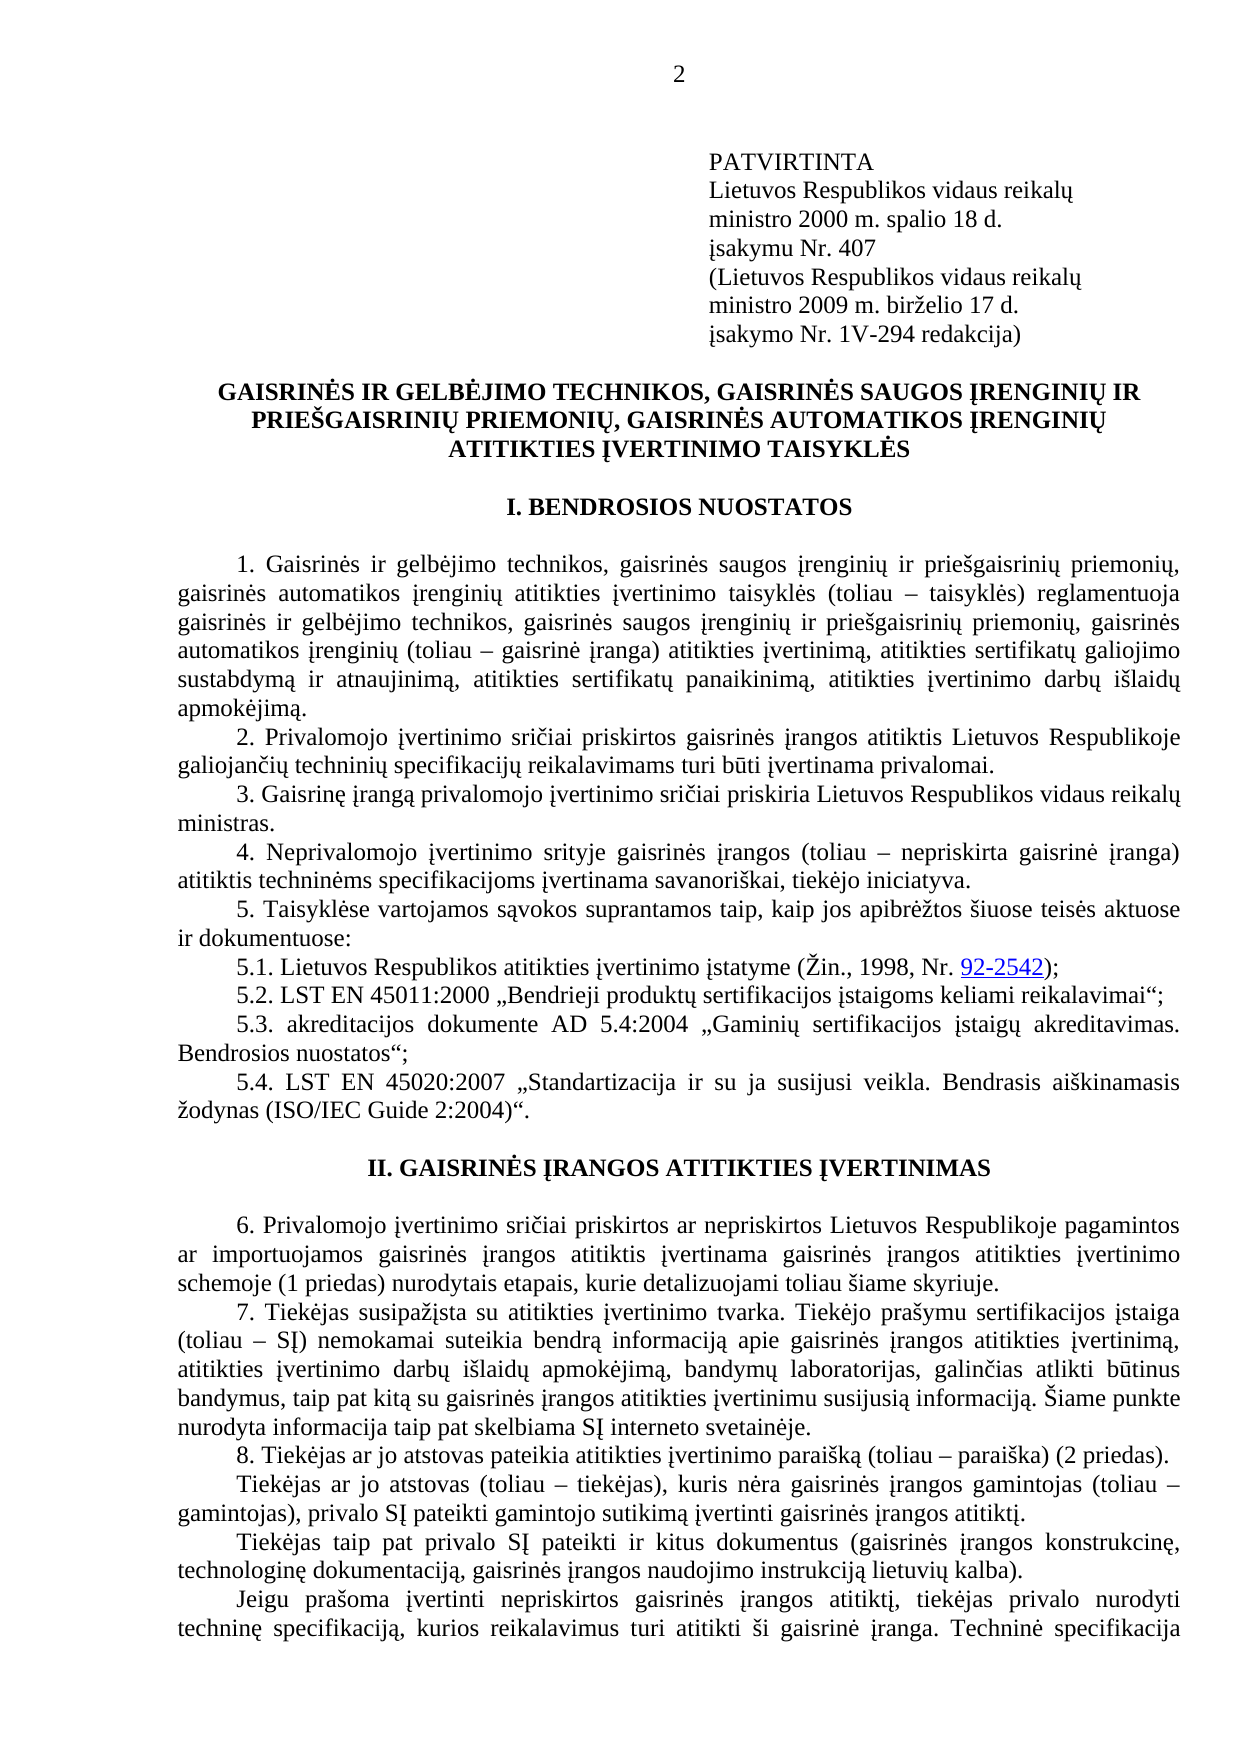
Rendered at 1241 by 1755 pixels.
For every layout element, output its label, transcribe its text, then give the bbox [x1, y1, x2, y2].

text Jeigu prašoma įvertinti nepriskirtos gaisrinės įrangos atitiktį, tiekėjas privalo nurodyti techninę specifikaciją, kurios reikalavimus turi atitikti ši gaisrinė įranga. Techninė specifikacija [177, 1584, 1181, 1642]
text 1. Gaisrinės ir gelbėjimo technikos, gaisrinės saugos įrenginių ir priešgaisrinių priemonių, gaisrinės automatikos įrenginių atitikties įvertinimo taisyklės (toliau – taisyklės) reglamentuoja gaisrinės ir gelbėjimo technikos, gaisrinės saugos įrenginių ir priešgaisrinių priemonių, gaisrinės automatikos įrenginių (toliau – gaisrinė įranga) atitikties įvertinimą, atitikties sertifikatų galiojimo sustabdymą ir atnaujinimą, atitikties sertifikatų panaikinimą, atitikties įvertinimo darbų išlaidų apmokėjimą. [177, 549, 1181, 722]
text 8. Tiekėjas ar jo atstovas pateikia atitikties įvertinimo paraišką (toliau – paraiška) (2 priedas). [177, 1441, 1181, 1469]
text 3. Gaisrinę įrangą privalomojo įvertinimo sričiai priskiria Lietuvos Respublikos vidaus reikalų ministras. [177, 779, 1181, 837]
text II. GAISRINĖS ĮRANGOS ATITIKTIES ĮVERTINIMAS [177, 1153, 1181, 1182]
text įsakymu Nr. 407 [177, 233, 1181, 262]
text I. BENDROSIOS NUOSTATOS [177, 492, 1181, 521]
text GAISRINĖS IR GELBĖJIMO TECHNIKOS, GAISRINĖS SAUGOS ĮRENGINIŲ IR PRIEŠGAISRINIŲ PRIEMONIŲ, GAISRINĖS AUTOMATIKOS ĮRENGINIŲ ATITIKTIES ĮVERTINIMO TAISYKLĖS [177, 377, 1181, 463]
text Tiekėjas taip pat privalo SĮ pateikti ir kitus dokumentus (gaisrinės įrangos konstrukcinę, technologinę dokumentaciją, gaisrinės įrangos naudojimo instrukciją lietuvių kalba). [177, 1527, 1181, 1584]
text 5.1. Lietuvos Respublikos atitikties įvertinimo įstatyme (Žin., 1998, Nr. 92-2542); [177, 952, 1181, 981]
text 2. Privalomojo įvertinimo sričiai priskirtos gaisrinės įrangos atitiktis Lietuvos Respublikoje galiojančių techninių specifikacijų reikalavimams turi būti įvertinama privalomai. [177, 722, 1181, 779]
text 6. Privalomojo įvertinimo sričiai priskirtos ar nepriskirtos Lietuvos Respublikoje pagamintos ar importuojamos gaisrinės įrangos atitiktis įvertinama gaisrinės įrangos atitikties įvertinimo schemoje (1 priedas) nurodytais etapais, kurie detalizuojami toliau šiame skyriuje. [177, 1211, 1181, 1297]
text 7. Tiekėjas susipažįsta su atitikties įvertinimo tvarka. Tiekėjo prašymu sertifikacijos įstaiga (toliau – SĮ) nemokamai suteikia bendrą informaciją apie gaisrinės įrangos atitikties įvertinimą, atitikties įvertinimo darbų išlaidų apmokėjimą, bandymų laboratorijas, galinčias atlikti būtinus bandymus, taip pat kitą su gaisrinės įrangos atitikties įvertinimu susijusią informaciją. Šiame punkte nurodyta informacija taip pat skelbiama SĮ interneto svetainėje. [177, 1297, 1181, 1441]
text 5. Taisyklėse vartojamos sąvokos suprantamos taip, kaip jos apibrėžtos šiuose teisės aktuose ir dokumentuose: [177, 894, 1181, 952]
text ministro 2009 m. birželio 17 d. [177, 291, 1181, 319]
text PATVIRTINTA [177, 147, 1181, 176]
text įsakymo Nr. 1V-294 redakcija) [177, 319, 1181, 348]
text 5.4. LST EN 45020:2007 „Standartizacija ir su ja susijusi veikla. Bendrasis aiškinamasis žodynas (ISO/IEC Guide 2:2004)“. [177, 1067, 1181, 1124]
text Lietuvos Respublikos vidaus reikalų [177, 176, 1181, 204]
text 4. Neprivalomojo įvertinimo srityje gaisrinės įrangos (toliau – nepriskirta gaisrinė įranga) atitiktis techninėms specifikacijoms įvertinama savanoriškai, tiekėjo iniciatyva. [177, 837, 1181, 894]
text Tiekėjas ar jo atstovas (toliau – tiekėjas), kuris nėra gaisrinės įrangos gamintojas (toliau – gamintojas), privalo SĮ pateikti gamintojo sutikimą įvertinti gaisrinės įrangos atitiktį. [177, 1469, 1181, 1527]
text (Lietuvos Respublikos vidaus reikalų [177, 262, 1181, 291]
text 5.2. LST EN 45011:2000 „Bendrieji produktų sertifikacijos įstaigoms keliami reikalavimai“; [177, 981, 1181, 1009]
text ministro 2000 m. spalio 18 d. [177, 204, 1181, 233]
text 5.3. akreditacijos dokumente AD 5.4:2004 „Gaminių sertifikacijos įstaigų akreditavimas. Bendrosios nuostatos“; [177, 1009, 1181, 1067]
